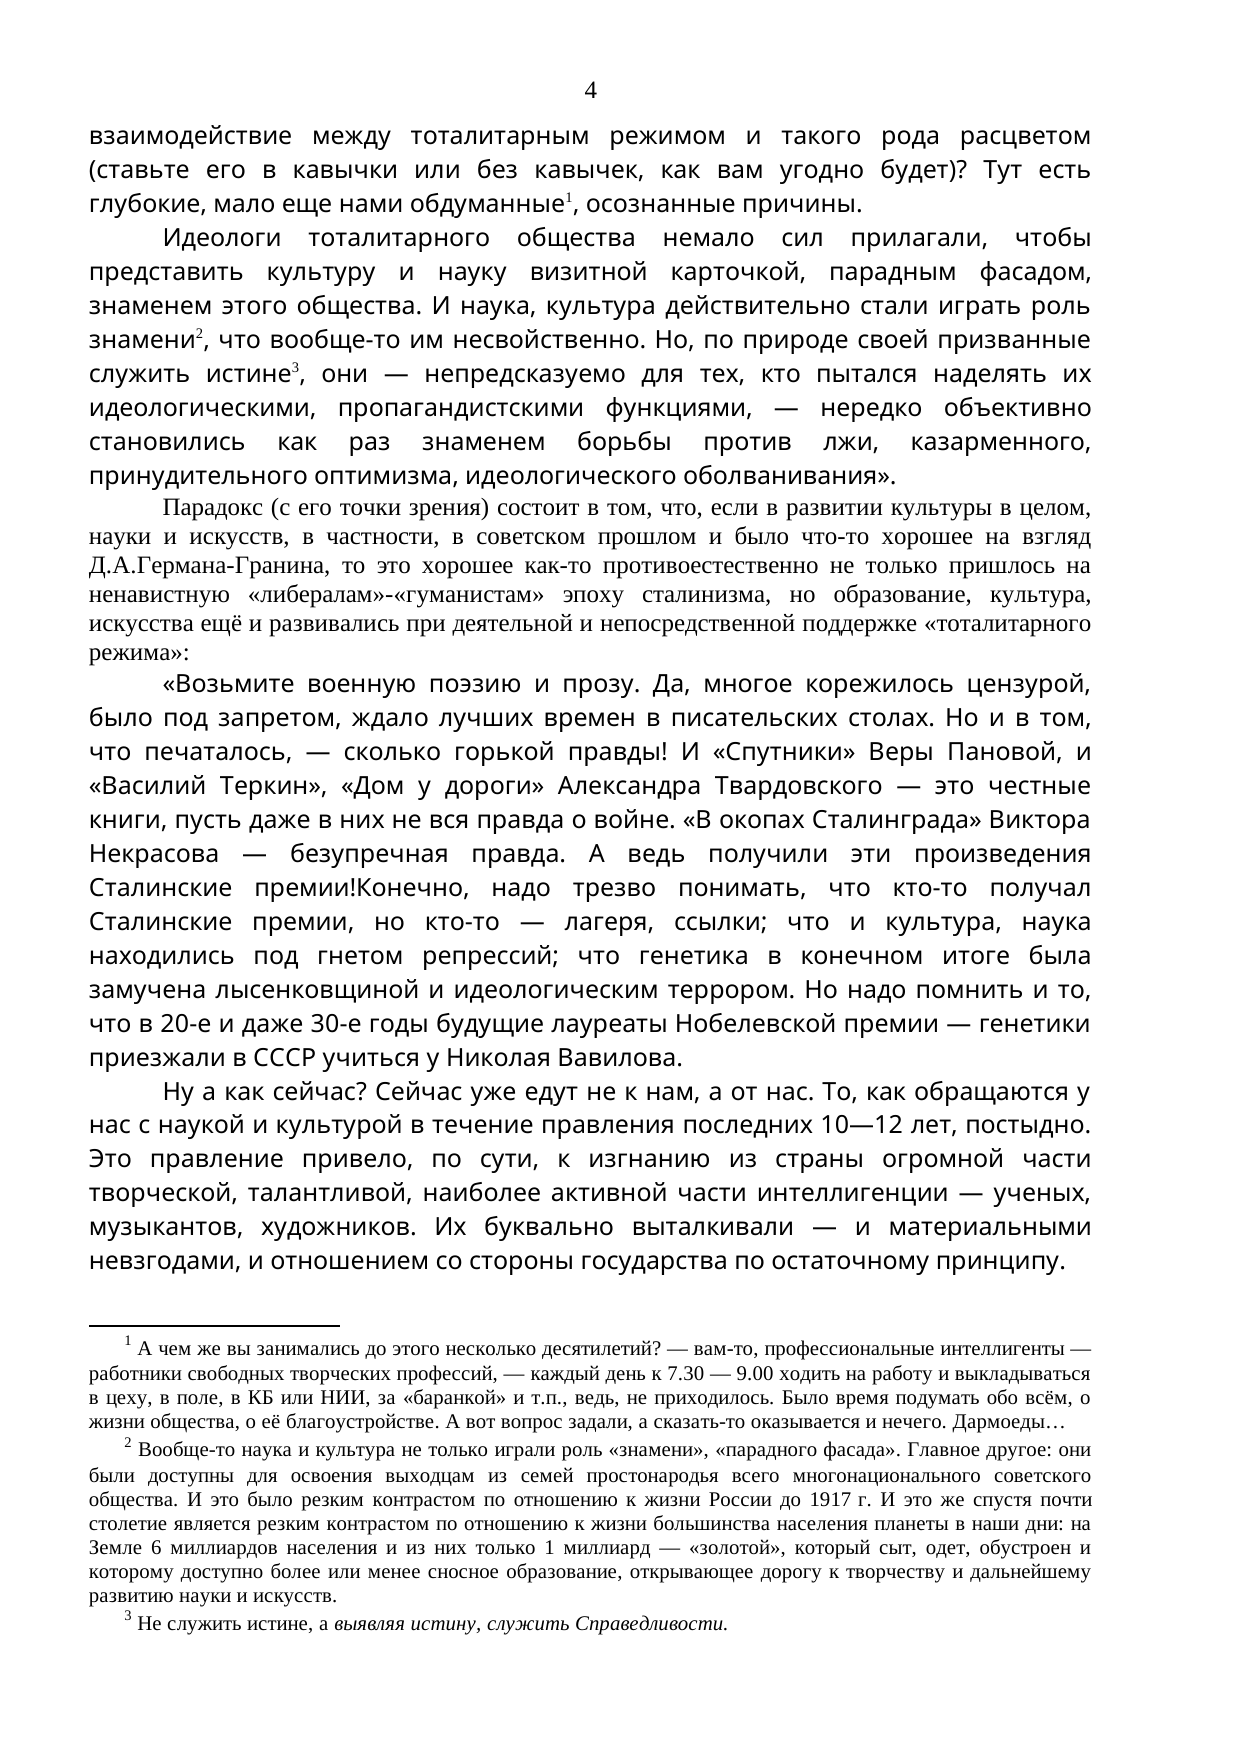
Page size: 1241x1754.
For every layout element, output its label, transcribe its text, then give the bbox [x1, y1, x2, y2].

text А чем же вы занимались до этого несколько десятилетий? — вам-то, профессиональные интеллигенты — работники свободных творческих профессий, — каждый день к 7.30 — 9.00 ходить на работу и выкладываться в цеху, в поле, в КБ или НИИ, за «баранкой» и т.п., ведь, не приходилось. Было время подумать обо всём, о жизни общества, о её благоустройстве. А вот вопрос задали, а сказать-то оказывается и нечего. Дармоеды… [89, 1332, 1092, 1433]
text Не служить истине, а выявляя истину, служить Справедливости. [89, 1607, 1092, 1636]
text Парадокс (с его точки зрения) состоит в том, что, если в развитии культуры в целом, науки и искусств, в частности, в советском прошлом и было что-то хорошее на взгляд Д.А.Германа-Гранина, то это хорошее как-то противоестественно не только пришлось на ненавистную «либералам»-«гуманистам» эпоху сталинизма, но образование, культура, искусства ещё и развивались при деятельной и непосредственной поддержке «тоталитарного режима»: [89, 492, 1092, 666]
text взаимодействие между тоталитарным режимом и такого рода расцветом (ставьте его в кавычки или без кавычек, как вам угодно будет)? Тут есть глубокие, мало еще нами обдуманные, осознанные причины. [89, 118, 1092, 220]
text Ну а как сейчас? Сейчас уже едут не к нам, а от нас. То, как обращаются у нас с наукой и культурой в течение правления последних 10—12 лет, постыдно. Это правление привело, по сути, к изгнанию из страны огромной части творческой, талантливой, наиболее активной части интеллигенции — ученых, музыкантов, художников. Их буквально выталкивали — и материальными невзгодами, и отношением со стороны государства по остаточному принципу. [89, 1073, 1092, 1277]
text «Возьмите военную поэзию и прозу. Да, многое корежилось цензурой, было под запретом, ждало лучших времен в писательских столах. Но и в том, что печаталось, — сколько горькой правды! И «Спутники» Веры Пановой, и «Василий Теркин», «Дом у дороги» Александра Твардовского — это честные книги, пусть даже в них не вся правда о войне. «В окопах Сталинграда» Виктора Некрасова — безупречная правда. А ведь получили эти произведения Сталинские премии!Конечно, надо трезво понимать, что кто-то получал Сталинские премии, но кто-то — лагеря, ссылки; что и культура, наука находились под гнетом репрессий; что генетика в конечном итоге была замучена лысенковщиной и идеологическим террором. Но надо помнить и то, что в 20-е и даже 30-е годы будущие лауреаты Нобелевской премии — генетики приезжали в СССР учиться у Николая Вавилова. [89, 666, 1092, 1073]
text Вообще-то наука и культура не только играли роль «знамени», «парадного фасада». Главное другое: они были доступны для освоения выходцам из семей простонародья всего многонационального советского общества. И это было резким контрастом по отношению к жизни России до 1917 г. И это же спустя почти столетие является резким контрастом по отношению к жизни большинства населения планеты в наши дни: на Земле 6 миллиардов населения и из них только 1 миллиард — «золотой», который сыт, одет, обустроен и которому доступно более или менее сносное образование, открывающее дорогу к творчеству и дальнейшему развитию науки и искусств. [89, 1433, 1092, 1607]
text Идеологи тоталитарного общества немало сил прилагали, чтобы представить культуру и науку визитной карточкой, парадным фасадом, знаменем этого общества. И наука, культура действительно стали играть роль знамени, что вообще-то им несвойственно. Но, по природе своей призванные служить истине, они — непредсказуемо для тех, кто пытался наделять их идеологическими, пропагандистскими функциями, — нередко объективно становились как раз знаменем борьбы против лжи, казарменного, принудительного оптимизма, идеологического оболванивания». [89, 220, 1092, 492]
